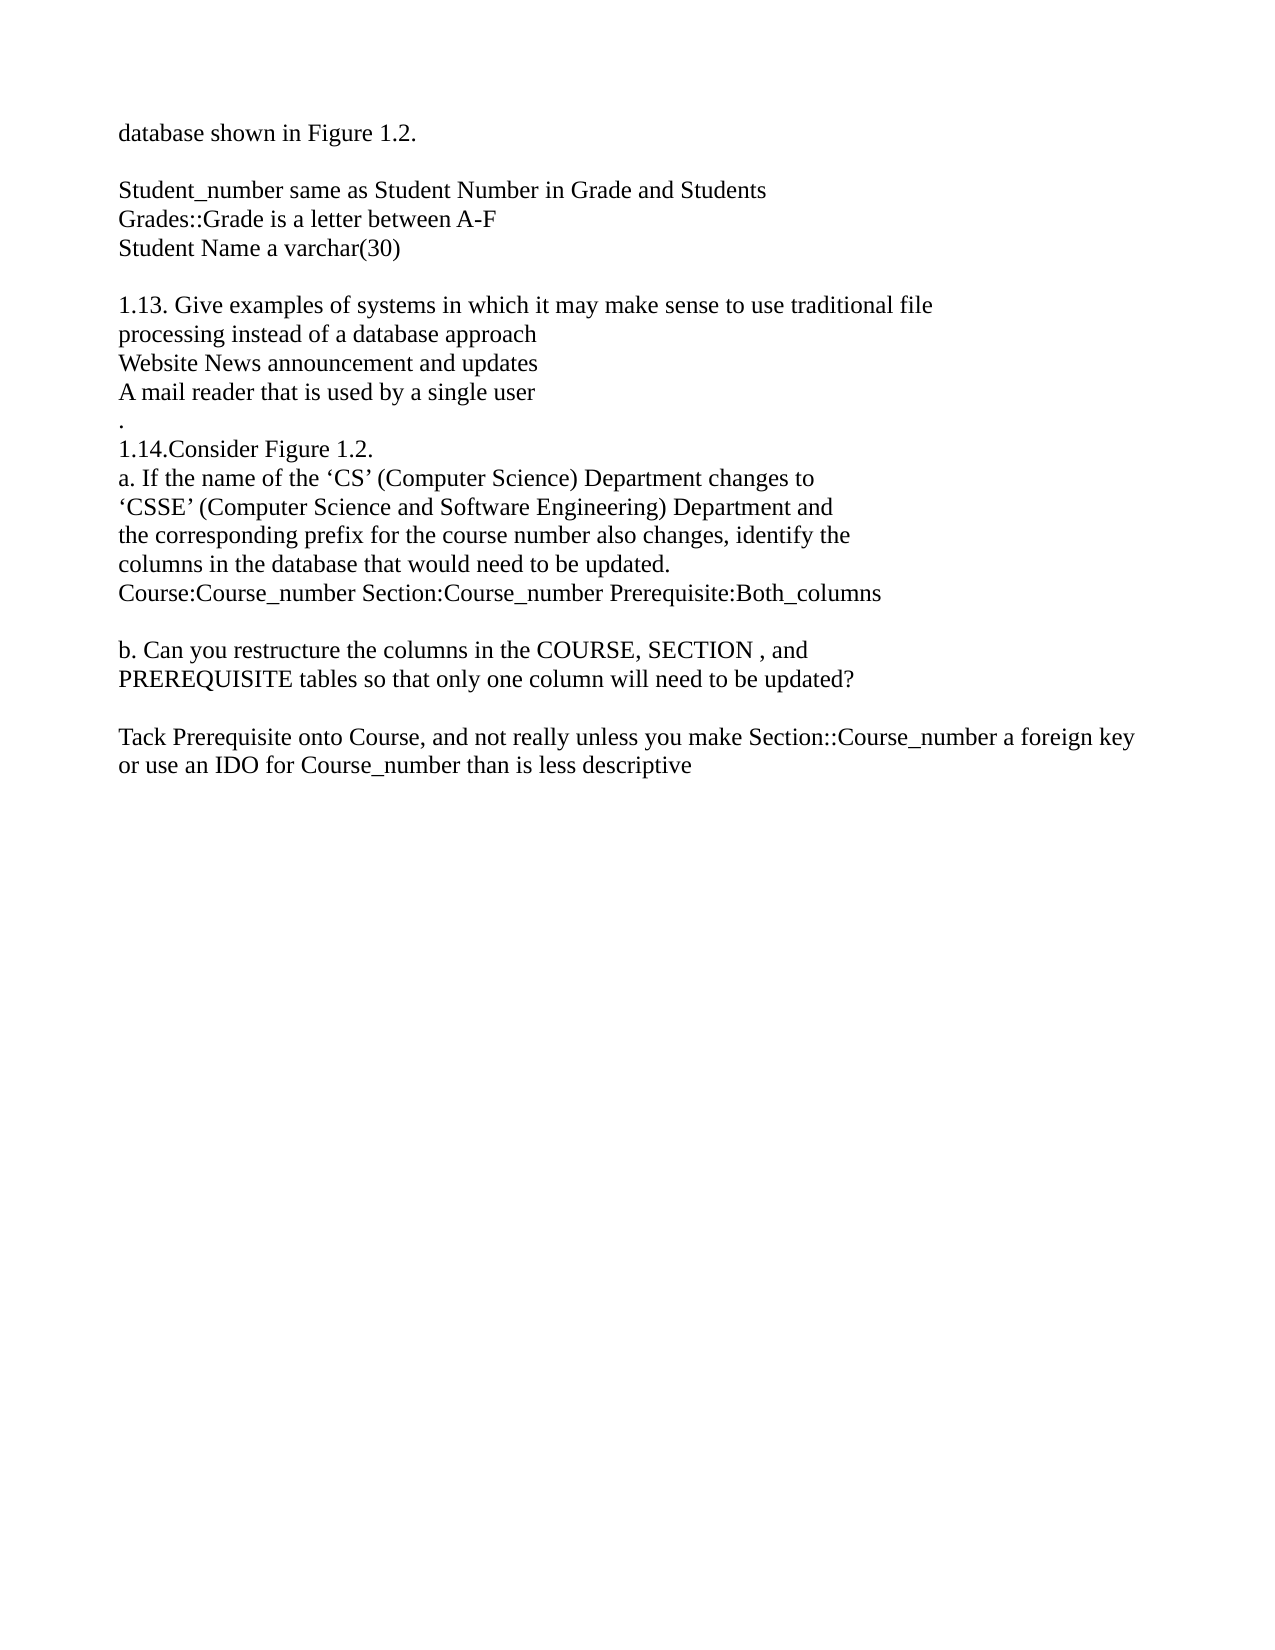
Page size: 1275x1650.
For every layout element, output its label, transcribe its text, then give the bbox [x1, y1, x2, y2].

text a. If the name of the ‘CS’ (Computer Science) Department changes to [118, 463, 1157, 492]
text 1.13. Give examples of systems in which it may make sense to use traditional file [118, 262, 1157, 319]
text processing instead of a database approach Website News announcement and updates A mail reader that is used by a single user . [118, 319, 1157, 434]
text PREREQUISITE tables so that only one column will need to be updated? [118, 664, 1157, 693]
text ‘CSSE’ (Computer Science and Software Engineering) Department and [118, 492, 1157, 521]
text 1.14.Consider Figure 1.2. [118, 434, 1157, 463]
text b. Can you restructure the columns in the COURSE, SECTION , and [118, 636, 1157, 664]
text the corresponding prefix for the course number also changes, identify the [118, 521, 1157, 549]
text columns in the database that would need to be updated. Course:Course_number Section:Course_number Prerequisite:Both_columns [118, 549, 1157, 636]
text Student_number same as Student Number in Grade and Students Grades::Grade is a letter between A-F Student Name a varchar(30) [118, 147, 1157, 262]
text Tack Prerequisite onto Course, and not really unless you make Section::Course_number a foreign key or use an IDO for Course_number than is less descriptive [118, 722, 1157, 779]
text database shown in Figure 1.2. [118, 118, 1157, 147]
